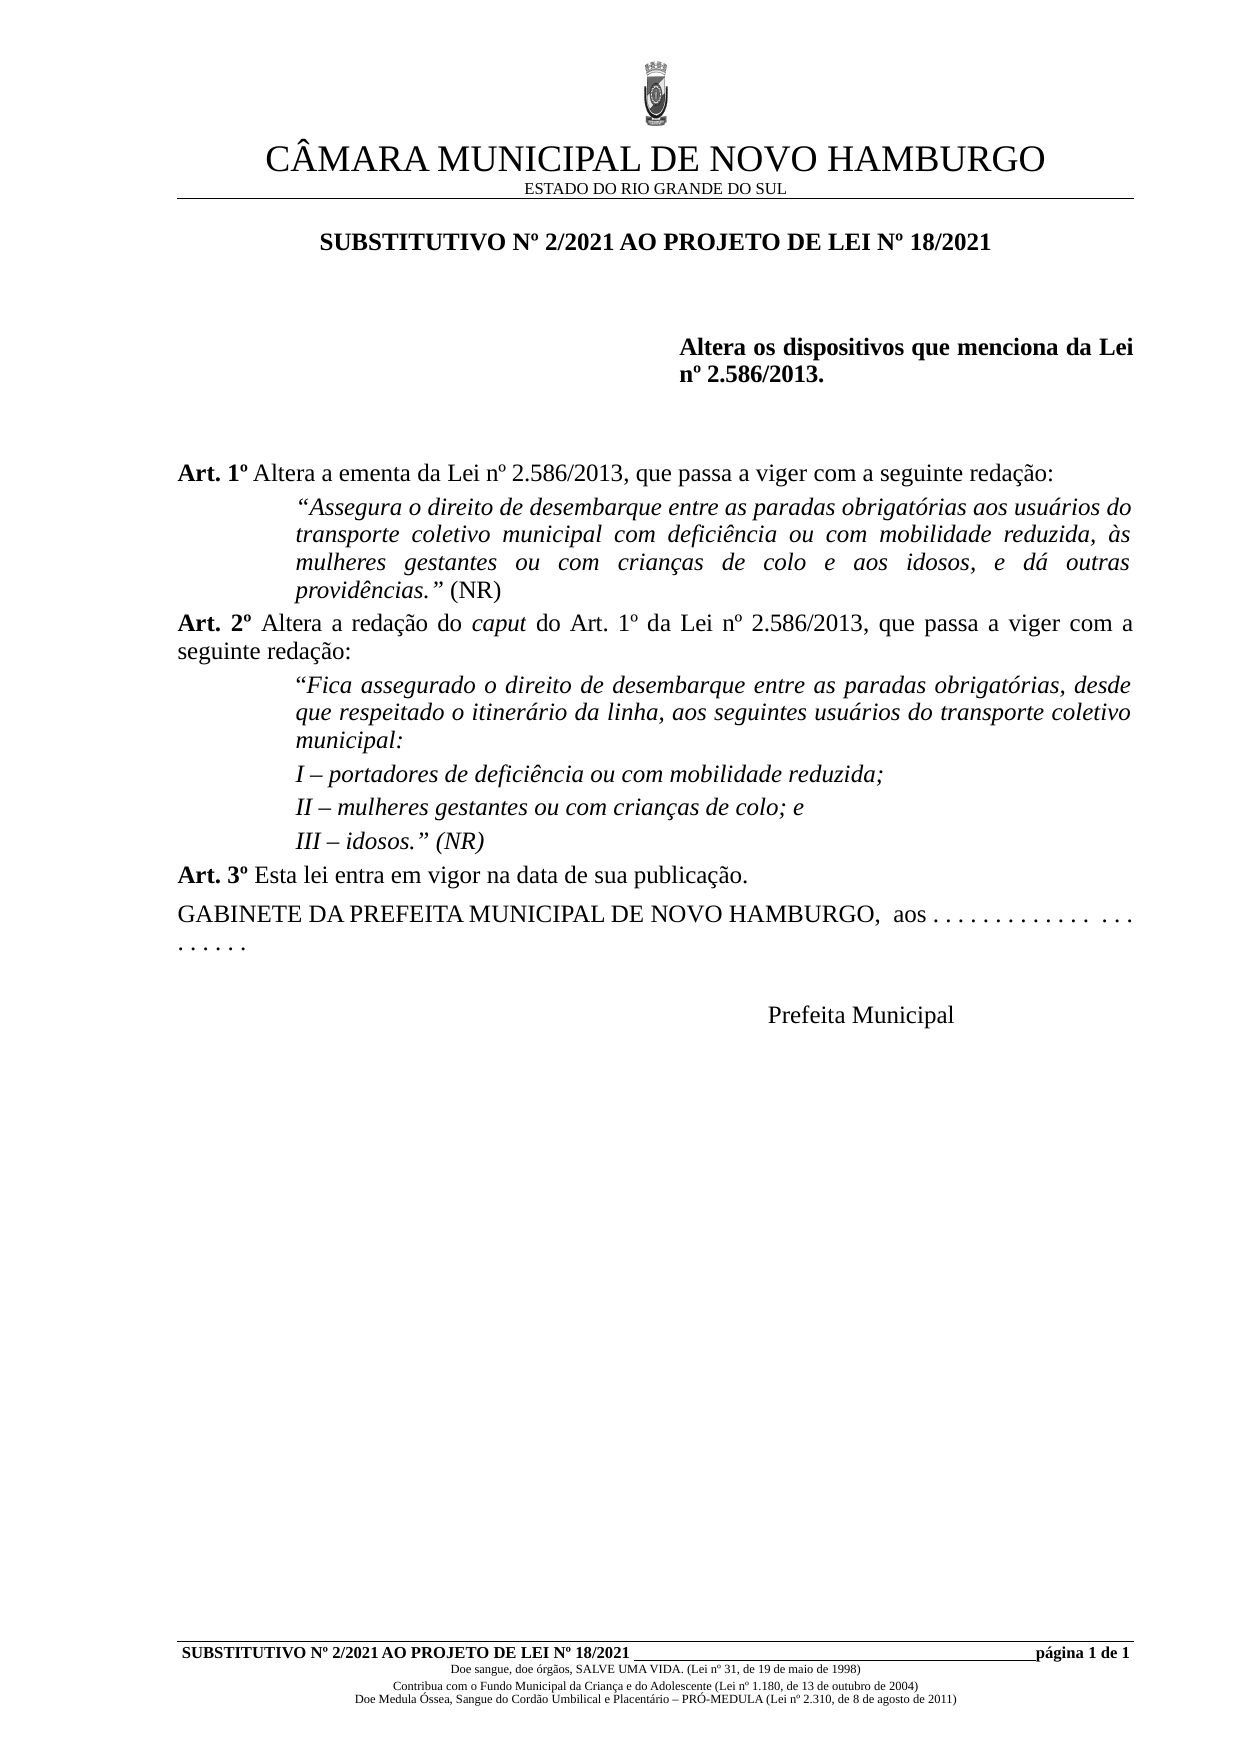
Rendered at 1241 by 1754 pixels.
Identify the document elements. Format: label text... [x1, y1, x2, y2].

text “Assegura o direito de desembarque entre as paradas obrigatórias aos usuários do transporte coletivo municipal com deficiência ou com mobilidade reduzida, às mulheres gestantes ou com crianças de colo e aos idosos, e dá outras providências.” (NR) [295, 493, 1134, 603]
text Altera os dispositivos que menciona da Lei nº 2.586/2013. [679, 333, 1134, 388]
text Art. 2º Altera a redação do caput do Art. 1º da Lei nº 2.586/2013, que passa a viger com a seguinte redação: [177, 609, 1134, 665]
text Prefeita Municipal [768, 1001, 1134, 1029]
text Art. 3º Esta lei entra em vigor na data de sua publicação. [177, 861, 1134, 888]
text II – mulheres gestantes ou com crianças de colo; e [295, 793, 1134, 821]
text SUBSTITUTIVO Nº 2/2021 AO PROJETO DE LEI Nº 18/2021 [177, 228, 1134, 256]
text Art. 1º Altera a ementa da Lei nº 2.586/2013, que passa a viger com a seguinte redação: [177, 459, 1134, 487]
text I – portadores de deficiência ou com mobilidade reduzida; [295, 760, 1134, 788]
text “Fica assegurado o direito de desembarque entre as paradas obrigatórias, desde que respeitado o itinerário da linha, aos seguintes usuários do transporte coletivo municipal: [295, 671, 1134, 754]
text III – idosos.” (NR) [295, 827, 1134, 855]
text GABINETE DA PREFEITA MUNICIPAL DE NOVO HAMBURGO, aos . . . . . . . . . . . . . . . . . . . . . . [177, 900, 1134, 956]
